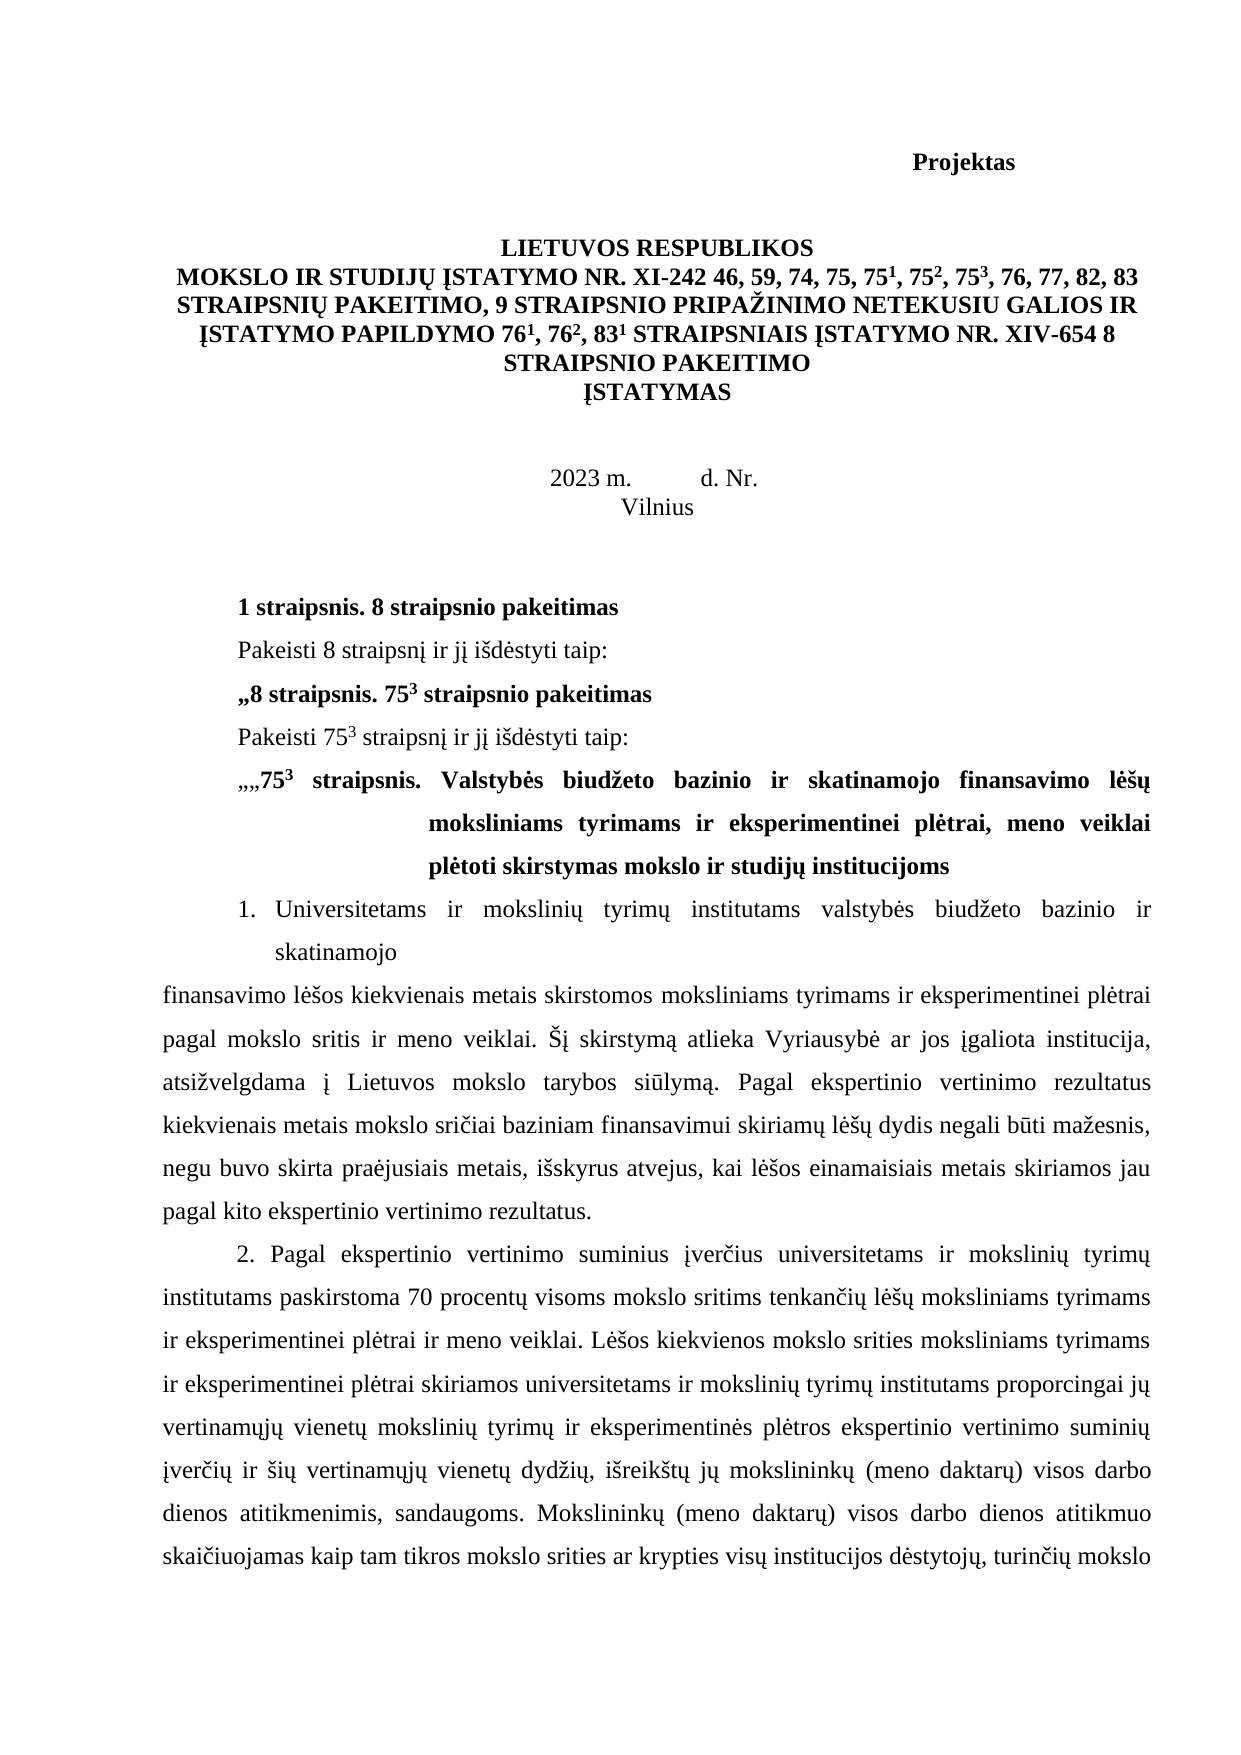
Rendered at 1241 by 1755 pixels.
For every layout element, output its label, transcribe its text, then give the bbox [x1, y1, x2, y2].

text 1 straipsnis. 8 straipsnio pakeitimas [162, 592, 1152, 621]
text LIETUVOS RESPUBLIKOS [162, 233, 1152, 262]
text Projektas [857, 147, 1152, 176]
text 1. Universitetams ir mokslinių tyrimų institutams valstybės biudžeto bazinio ir skatinamojo [237, 894, 1152, 966]
text 2. Pagal ekspertinio vertinimo suminius įverčius universitetams ir mokslinių tyrimų institutams paskirstoma 70 procentų visoms mokslo sritims tenkančių lėšų moksliniams tyrimams ir eksperimentinei plėtrai ir meno veiklai. Lėšos kiekvienos mokslo srities moksliniams tyrimams ir eksperimentinei plėtrai skiriamos universitetams ir mokslinių tyrimų institutams proporcingai jų vertinamųjų vienetų mokslinių tyrimų ir eksperimentinės plėtros ekspertinio vertinimo suminių įverčių ir šių vertinamųjų vienetų dydžių, išreikštų jų mokslininkų (meno daktarų) visos darbo dienos atitikmenimis, sandaugoms. Mokslininkų (meno daktarų) visos darbo dienos atitikmuo skaičiuojamas kaip tam tikros mokslo srities ar krypties visų institucijos dėstytojų, turinčių mokslo [162, 1239, 1152, 1570]
text Vilnius [162, 492, 1152, 521]
text „8 straipsnis. 753 straipsnio pakeitimas [162, 679, 1152, 707]
text Pakeisti 753 straipsnį ir jį išdėstyti taip: [162, 722, 1152, 751]
text „„753 straipsnis. Valstybės biudžeto bazinio ir skatinamojo finansavimo lėšų moksliniams tyrimams ir eksperimentinei plėtrai, meno veiklai plėtoti skirstymas mokslo ir studijų institucijoms [237, 765, 1152, 880]
text MOKSLO IR STUDIJŲ ĮSTATYMO NR. XI-242 46, 59, 74, 75, 751, 752, 753, 76, 77, 82, 83 STRAIPSNIŲ PAKEITIMO, 9 STRAIPSNIO PRIPAŽINIMO NETEKUSIU GALIOS IR ĮSTATYMO PAPILDYMO 761, 762, 831 STRAIPSNIAIS ĮSTATYMO NR. XIV-654 8 STRAIPSNIO PAKEITIMO [162, 262, 1152, 377]
text ĮSTATYMAS [162, 377, 1152, 406]
text 2023 m. d. Nr. [162, 463, 1152, 492]
text finansavimo lėšos kiekvienais metais skirstomos moksliniams tyrimams ir eksperimentinei plėtrai pagal mokslo sritis ir meno veiklai. Šį skirstymą atlieka Vyriausybė ar jos įgaliota institucija, atsižvelgdama į Lietuvos mokslo tarybos siūlymą. Pagal ekspertinio vertinimo rezultatus kiekvienais metais mokslo sričiai baziniam finansavimui skiriamų lėšų dydis negali būti mažesnis, negu buvo skirta praėjusiais metais, išskyrus atvejus, kai lėšos einamaisiais metais skiriamos jau pagal kito ekspertinio vertinimo rezultatus. [162, 981, 1152, 1225]
text Pakeisti 8 straipsnį ir jį išdėstyti taip: [162, 636, 1152, 664]
